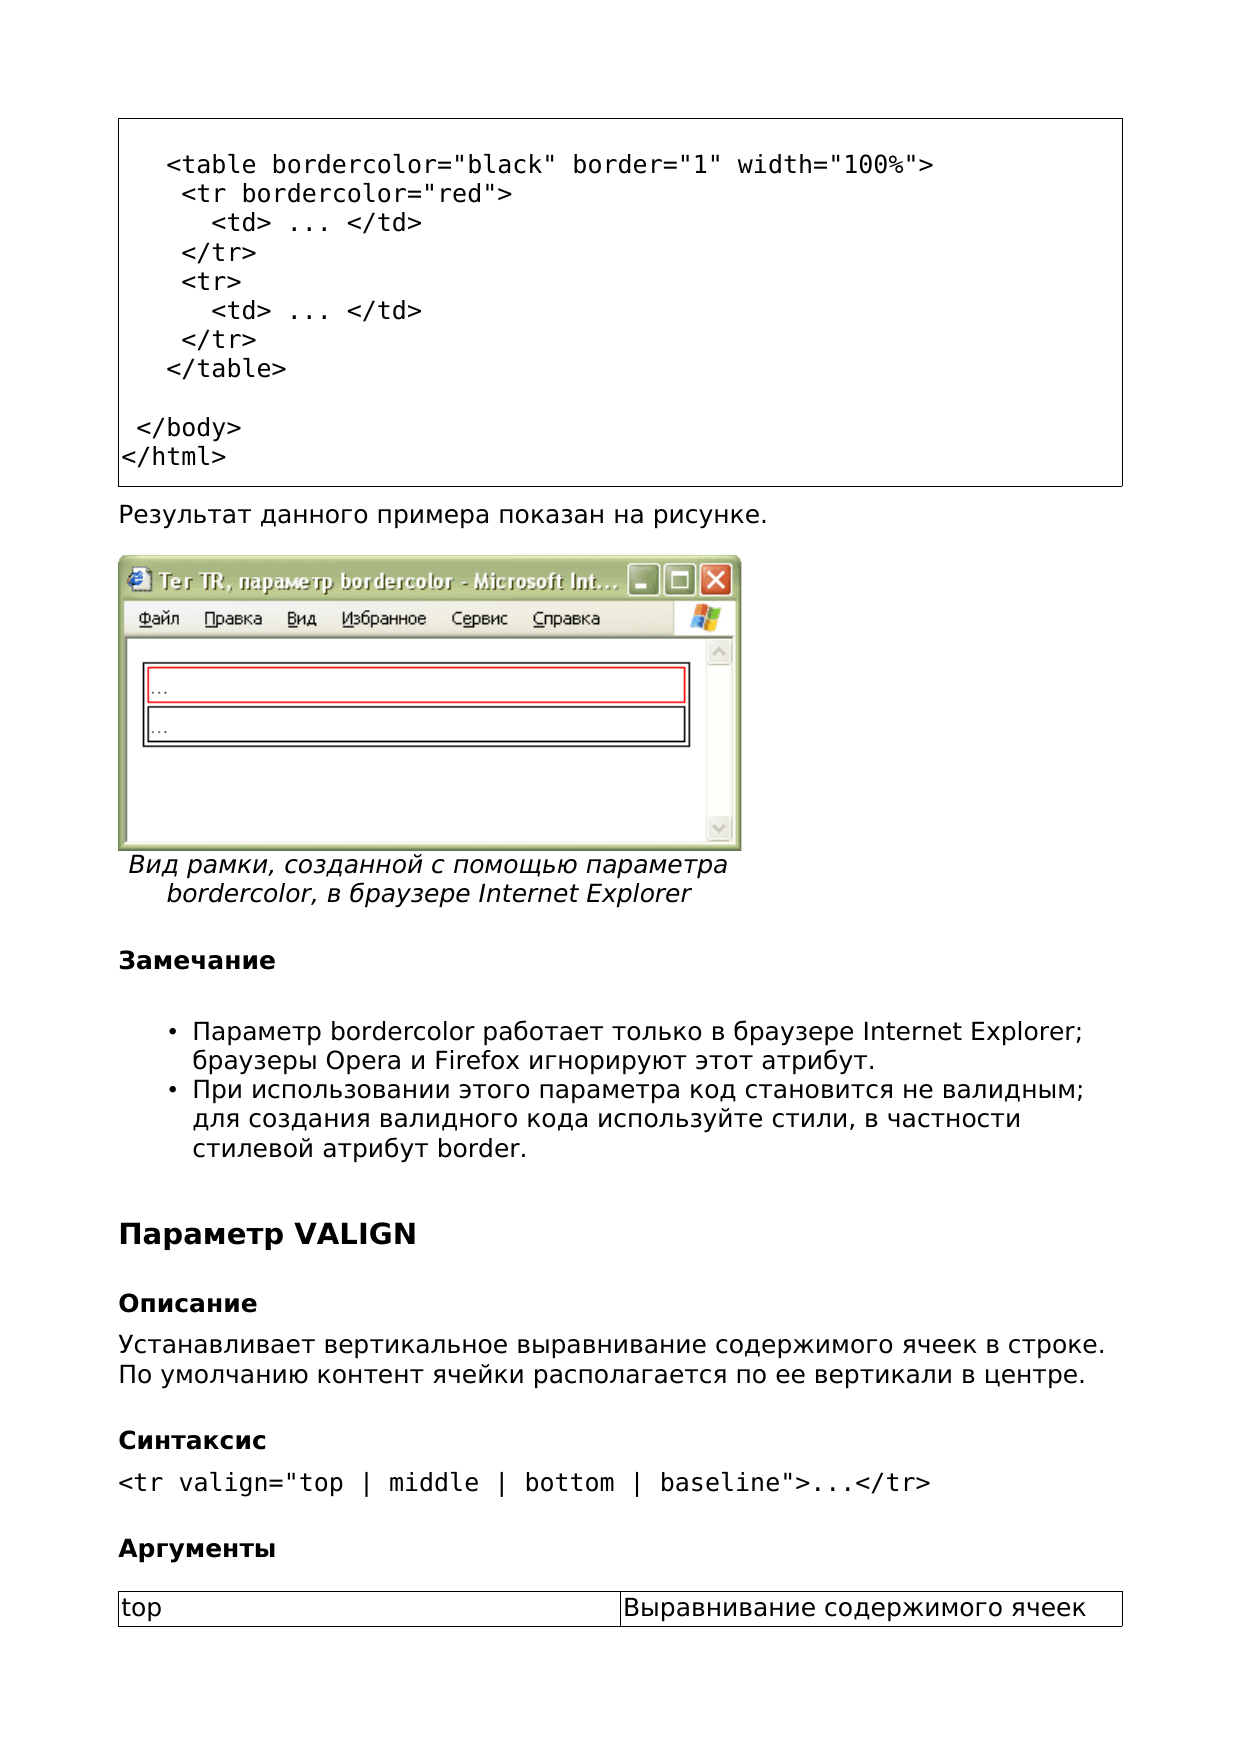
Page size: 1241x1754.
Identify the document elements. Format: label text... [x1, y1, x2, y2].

subtitle Аргументы [118, 1534, 1122, 1563]
text <tr valign="top | middle | bottom | baseline">...</tr> [118, 1468, 1122, 1497]
text Результат данного примера показан на рисунке. [118, 501, 1122, 530]
table_header <table bordercolor="black" border="1" width="100%"> <tr bordercolor="red"> <td> ... </td> </tr> <tr> <td> ... </td> </tr> </table> </body> </html> [119, 119, 1122, 486]
list При использовании этого параметра код становится не валидным; для создания валидного кода используйте стили, в частности стилевой атрибут border. [177, 1076, 1122, 1163]
subtitle Синтаксис [118, 1426, 1122, 1456]
subtitle Параметр VALIGN [118, 1217, 1122, 1251]
subtitle Замечание [118, 946, 1122, 975]
table_header top [119, 1592, 620, 1626]
list Параметр bordercolor работает только в браузере Internet Explorer; браузеры Opera и Firefox игнорируют этот атрибут. [177, 1017, 1122, 1076]
picture [118, 555, 742, 851]
text Вид рамки, созданной с помощью параметра bordercolor, в браузере Internet Explorer [118, 851, 742, 908]
table_header Выравнивание содержимого ячеек [621, 1592, 1122, 1626]
text Устанавливает вертикальное выравнивание содержимого ячеек в строке. По умолчанию контент ячейки располагается по ее вертикали в центре. [118, 1331, 1122, 1389]
subtitle Описание [118, 1289, 1122, 1318]
